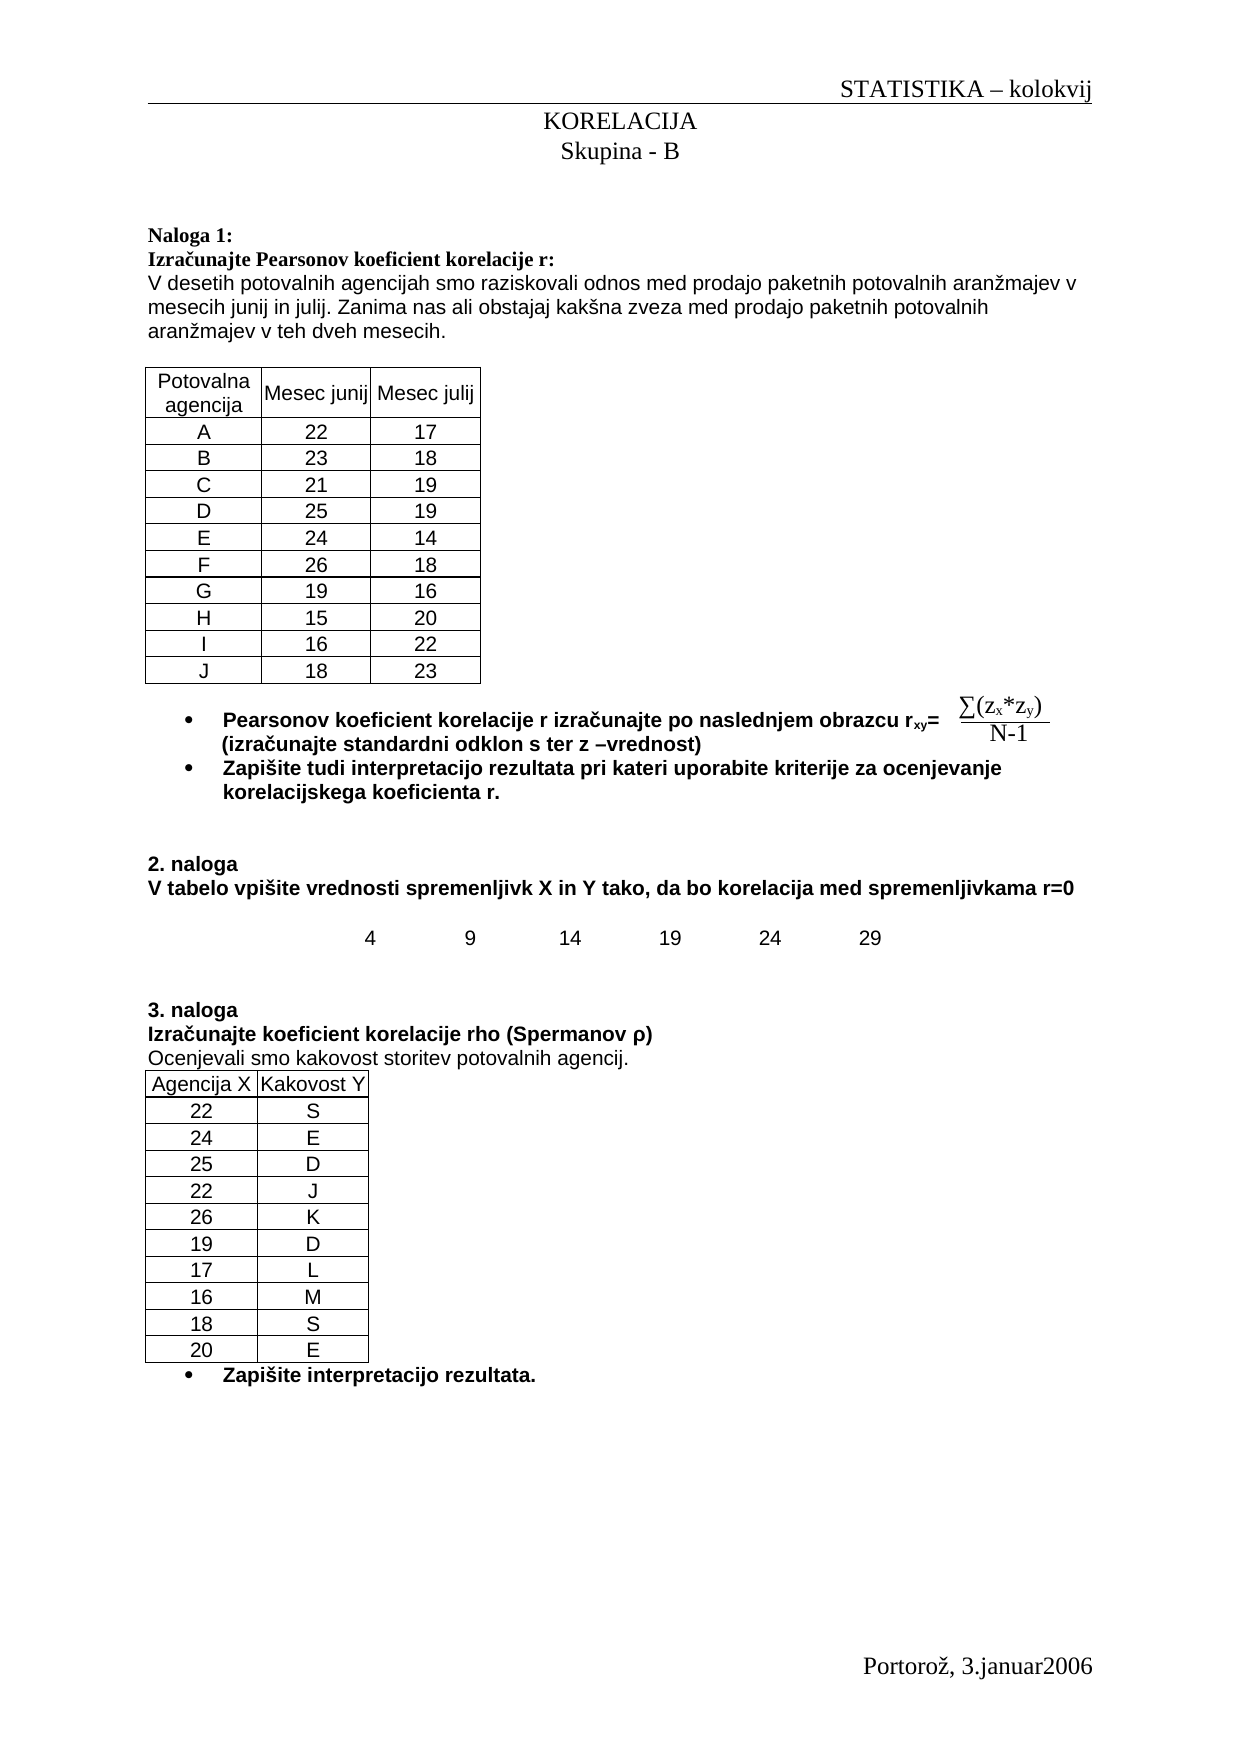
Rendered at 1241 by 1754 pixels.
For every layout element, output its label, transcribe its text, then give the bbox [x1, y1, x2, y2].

table_header 19 [620, 924, 720, 950]
table_cell 22 [262, 418, 370, 443]
list Zapišite tudi interpretacijo rezultata pri kateri uporabite kriterije za ocenjevanje korelacijskega koeficienta r. [185, 756, 1092, 804]
table_cell L [258, 1257, 368, 1282]
table_cell 20 [146, 1336, 257, 1362]
table_header Agencija X [146, 1071, 257, 1096]
table_cell 24 [262, 524, 370, 550]
table_cell 22 [146, 1177, 257, 1203]
list Pearsonov koeficient korelacije r izračunajte po naslednjem obrazcu rxy= [185, 708, 943, 732]
table_cell K [258, 1204, 368, 1229]
table_cell J [258, 1177, 368, 1203]
table_cell E [146, 524, 261, 550]
table_cell 19 [146, 1230, 257, 1256]
text Naloga 1: [148, 223, 1092, 247]
table_cell I [146, 631, 261, 656]
table_cell 19 [371, 498, 480, 523]
table_cell 22 [371, 631, 480, 656]
table_cell 15 [262, 604, 370, 629]
table_header 9 [420, 924, 520, 950]
text Izračunajte koeficient korelacije rho (Spermanov ρ) [148, 1022, 1092, 1046]
table_cell H [146, 604, 261, 629]
table_header 4 [320, 924, 420, 950]
table_cell E [258, 1124, 368, 1149]
table_cell J [146, 657, 261, 683]
text 3. naloga [148, 998, 1092, 1022]
text Ocenjevali smo kakovost storitev potovalnih agencij. [148, 1046, 1092, 1070]
table_cell 22 [146, 1098, 257, 1123]
table_header Kakovost Y [258, 1071, 368, 1096]
table_cell 18 [371, 445, 480, 470]
table_cell 23 [371, 657, 480, 683]
text V desetih potovalnih agencijah smo raziskovali odnos med prodajo paketnih potovalnih aranžmajev v mesecih junij in julij. Zanima nas ali obstajaj kakšna zveza med prodajo paketnih potovalnih aranžmajev v teh dveh mesecih. [148, 271, 1092, 343]
table_cell S [258, 1310, 368, 1335]
table_cell E [258, 1336, 368, 1362]
table_cell G [146, 578, 261, 603]
table_cell 20 [371, 604, 480, 629]
table_cell 16 [262, 631, 370, 656]
list Zapišite interpretacijo rezultata. [185, 1363, 1092, 1387]
table_cell 26 [262, 551, 370, 576]
text Izračunajte Pearsonov koeficient korelacije r: [148, 247, 1092, 271]
table_cell 17 [371, 418, 480, 443]
table_cell M [258, 1283, 368, 1309]
table_cell 21 [262, 471, 370, 497]
table_cell 16 [371, 578, 480, 603]
table_cell 18 [146, 1310, 257, 1335]
table_cell 18 [262, 657, 370, 683]
text V tabelo vpišite vrednosti spremenljivk X in Y tako, da bo korelacija med spremenljivkama r=0 [148, 876, 1092, 899]
text Skupina - B [148, 136, 1092, 165]
table_cell 25 [262, 498, 370, 523]
table_header Mesec julij [371, 368, 480, 417]
table_cell 18 [371, 551, 480, 576]
table_header 29 [820, 924, 920, 950]
table_header 24 [720, 924, 820, 950]
table_cell S [258, 1098, 368, 1123]
table_cell D [258, 1151, 368, 1176]
table_cell 26 [146, 1204, 257, 1229]
table_cell 24 [146, 1124, 257, 1149]
table_header Potovalna agencija [146, 368, 261, 417]
table_header Mesec junij [262, 368, 370, 417]
table_cell D [146, 498, 261, 523]
table_cell F [146, 551, 261, 576]
table_cell 16 [146, 1283, 257, 1309]
table_cell 14 [371, 524, 480, 550]
table_cell 19 [262, 578, 370, 603]
table_cell 23 [262, 445, 370, 470]
text 2. naloga [148, 852, 1092, 876]
text (izračunajte standardni odklon s ter z –vrednost) [185, 732, 1092, 756]
table_cell 25 [146, 1151, 257, 1176]
table_cell A [146, 418, 261, 443]
table_cell D [258, 1230, 368, 1256]
table_header 14 [520, 924, 620, 950]
table_cell B [146, 445, 261, 470]
table_cell 19 [371, 471, 480, 497]
table_cell 17 [146, 1257, 257, 1282]
table_cell C [146, 471, 261, 497]
